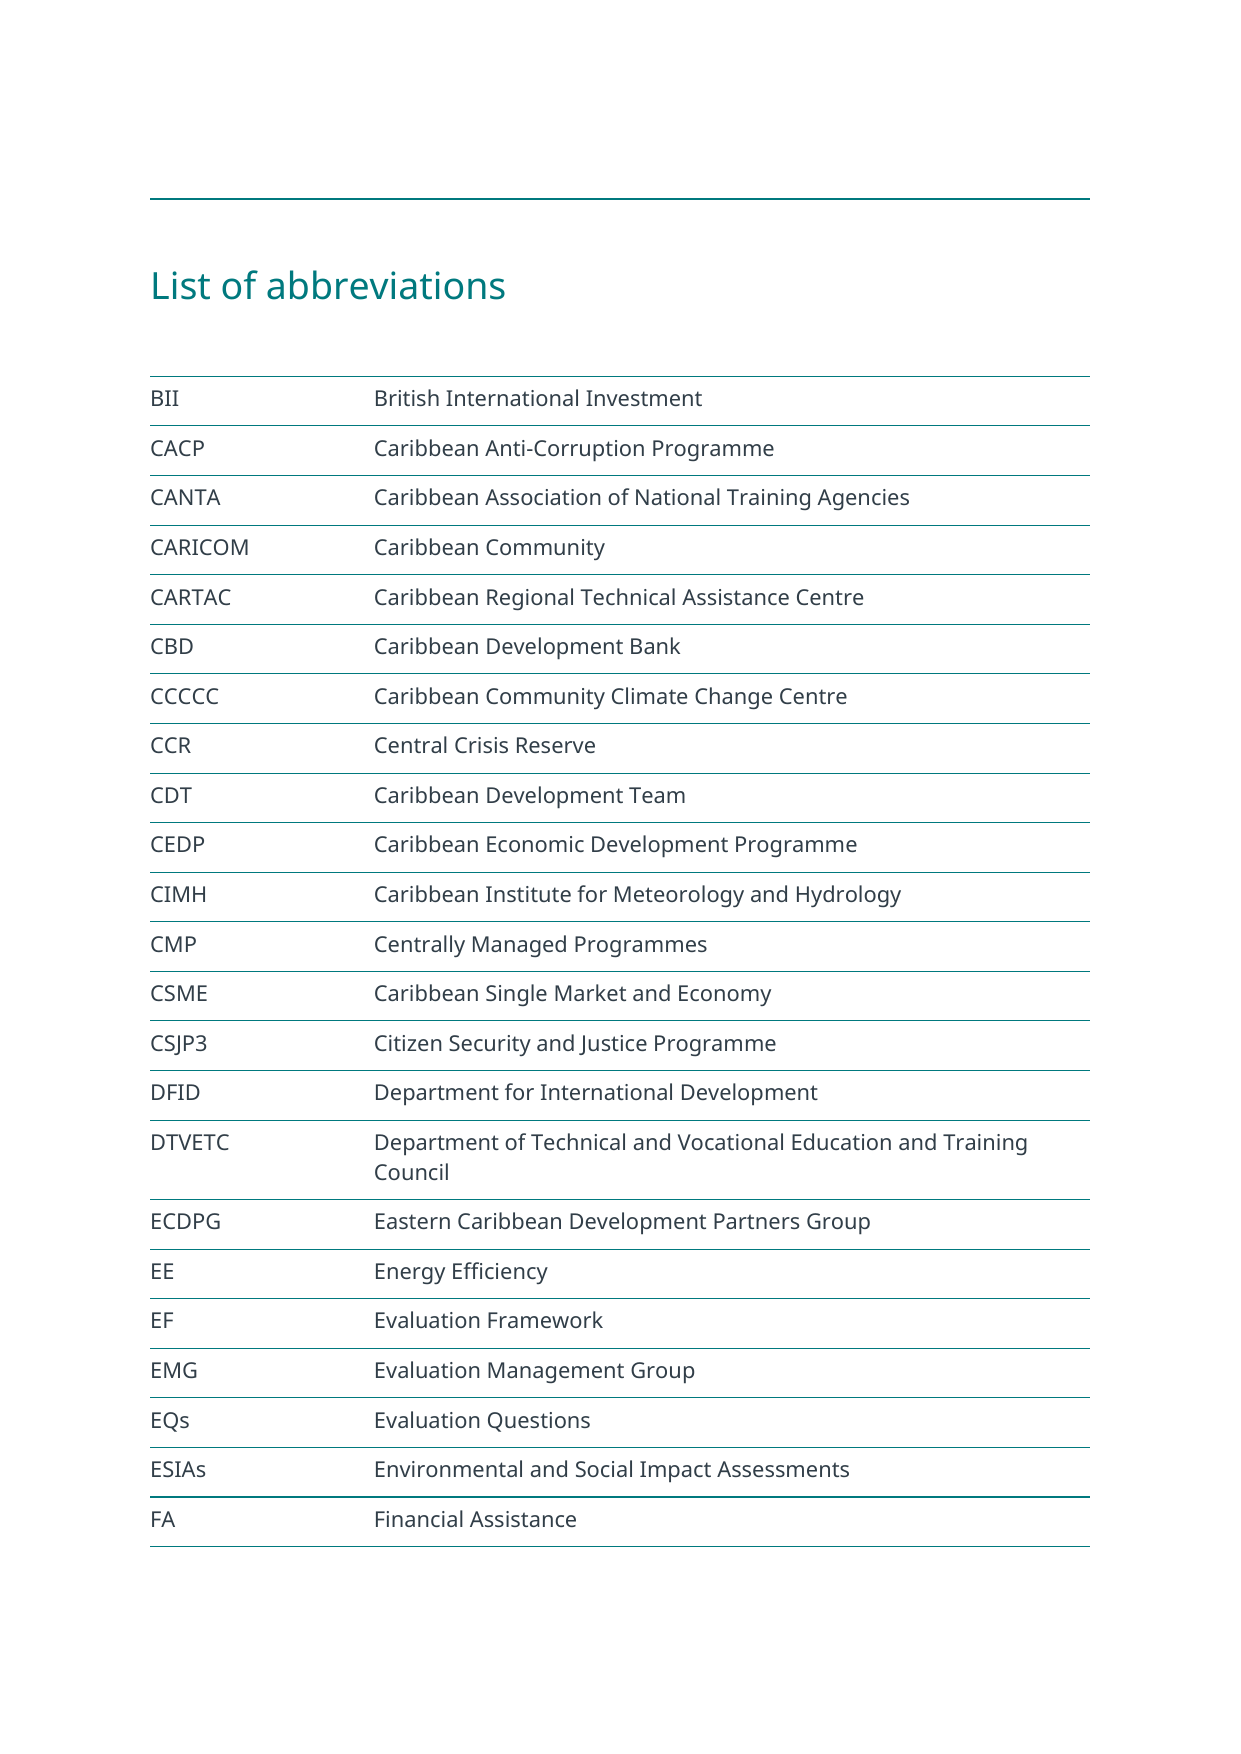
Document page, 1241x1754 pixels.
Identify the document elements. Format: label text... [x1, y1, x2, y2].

table_cell CANTA [150, 476, 374, 524]
table_cell Citizen Security and Justice Programme [374, 1021, 1090, 1070]
table_cell Evaluation Questions [374, 1398, 1090, 1447]
table_cell FA [150, 1498, 374, 1546]
table_header British International Investment [374, 377, 1090, 425]
table_cell CARICOM [150, 526, 374, 574]
table_cell Financial Assistance [374, 1498, 1090, 1546]
table_cell EF [150, 1299, 374, 1348]
table_cell Caribbean Single Market and Economy [374, 972, 1090, 1020]
table_cell Caribbean Development Bank [374, 625, 1090, 673]
table_cell Caribbean Community [374, 526, 1090, 574]
table_cell Caribbean Regional Technical Assistance Centre [374, 575, 1090, 624]
table_cell CBD [150, 625, 374, 673]
table_cell Energy Efficiency [374, 1250, 1090, 1298]
table_cell Caribbean Anti-Corruption Programme [374, 426, 1090, 475]
table_cell Caribbean Economic Development Programme [374, 823, 1090, 872]
table_cell ECDPG [150, 1200, 374, 1248]
table_cell Evaluation Framework [374, 1299, 1090, 1348]
table_cell Caribbean Association of National Training Agencies [374, 476, 1090, 524]
table_cell EMG [150, 1349, 374, 1397]
table_cell Caribbean Development Team [374, 774, 1090, 822]
table_cell CSJP3 [150, 1021, 374, 1070]
table_cell Central Crisis Reserve [374, 724, 1090, 772]
table_cell EQs [150, 1398, 374, 1447]
subtitle List of abbreviations [150, 259, 1090, 311]
table_header BII [150, 377, 374, 425]
table_cell Caribbean Institute for Meteorology and Hydrology [374, 873, 1090, 921]
table_cell CEDP [150, 823, 374, 872]
table_cell DFID [150, 1071, 374, 1119]
table_cell CACP [150, 426, 374, 475]
table_cell Evaluation Management Group [374, 1349, 1090, 1397]
table_cell CARTAC [150, 575, 374, 624]
table_cell CCCCC [150, 674, 374, 723]
table_cell Department of Technical and Vocational Education and Training Council [374, 1121, 1090, 1199]
table_cell CIMH [150, 873, 374, 921]
table_cell DTVETC [150, 1121, 374, 1199]
table_cell Caribbean Community Climate Change Centre [374, 674, 1090, 723]
table_cell Centrally Managed Programmes [374, 922, 1090, 971]
table_cell EE [150, 1250, 374, 1298]
table_cell CDT [150, 774, 374, 822]
table_cell CMP [150, 922, 374, 971]
table_cell Environmental and Social Impact Assessments [374, 1448, 1090, 1496]
table_cell Eastern Caribbean Development Partners Group [374, 1200, 1090, 1248]
table_cell CSME [150, 972, 374, 1020]
table_cell Department for International Development [374, 1071, 1090, 1119]
table_cell ESIAs [150, 1448, 374, 1496]
table_cell CCR [150, 724, 374, 772]
